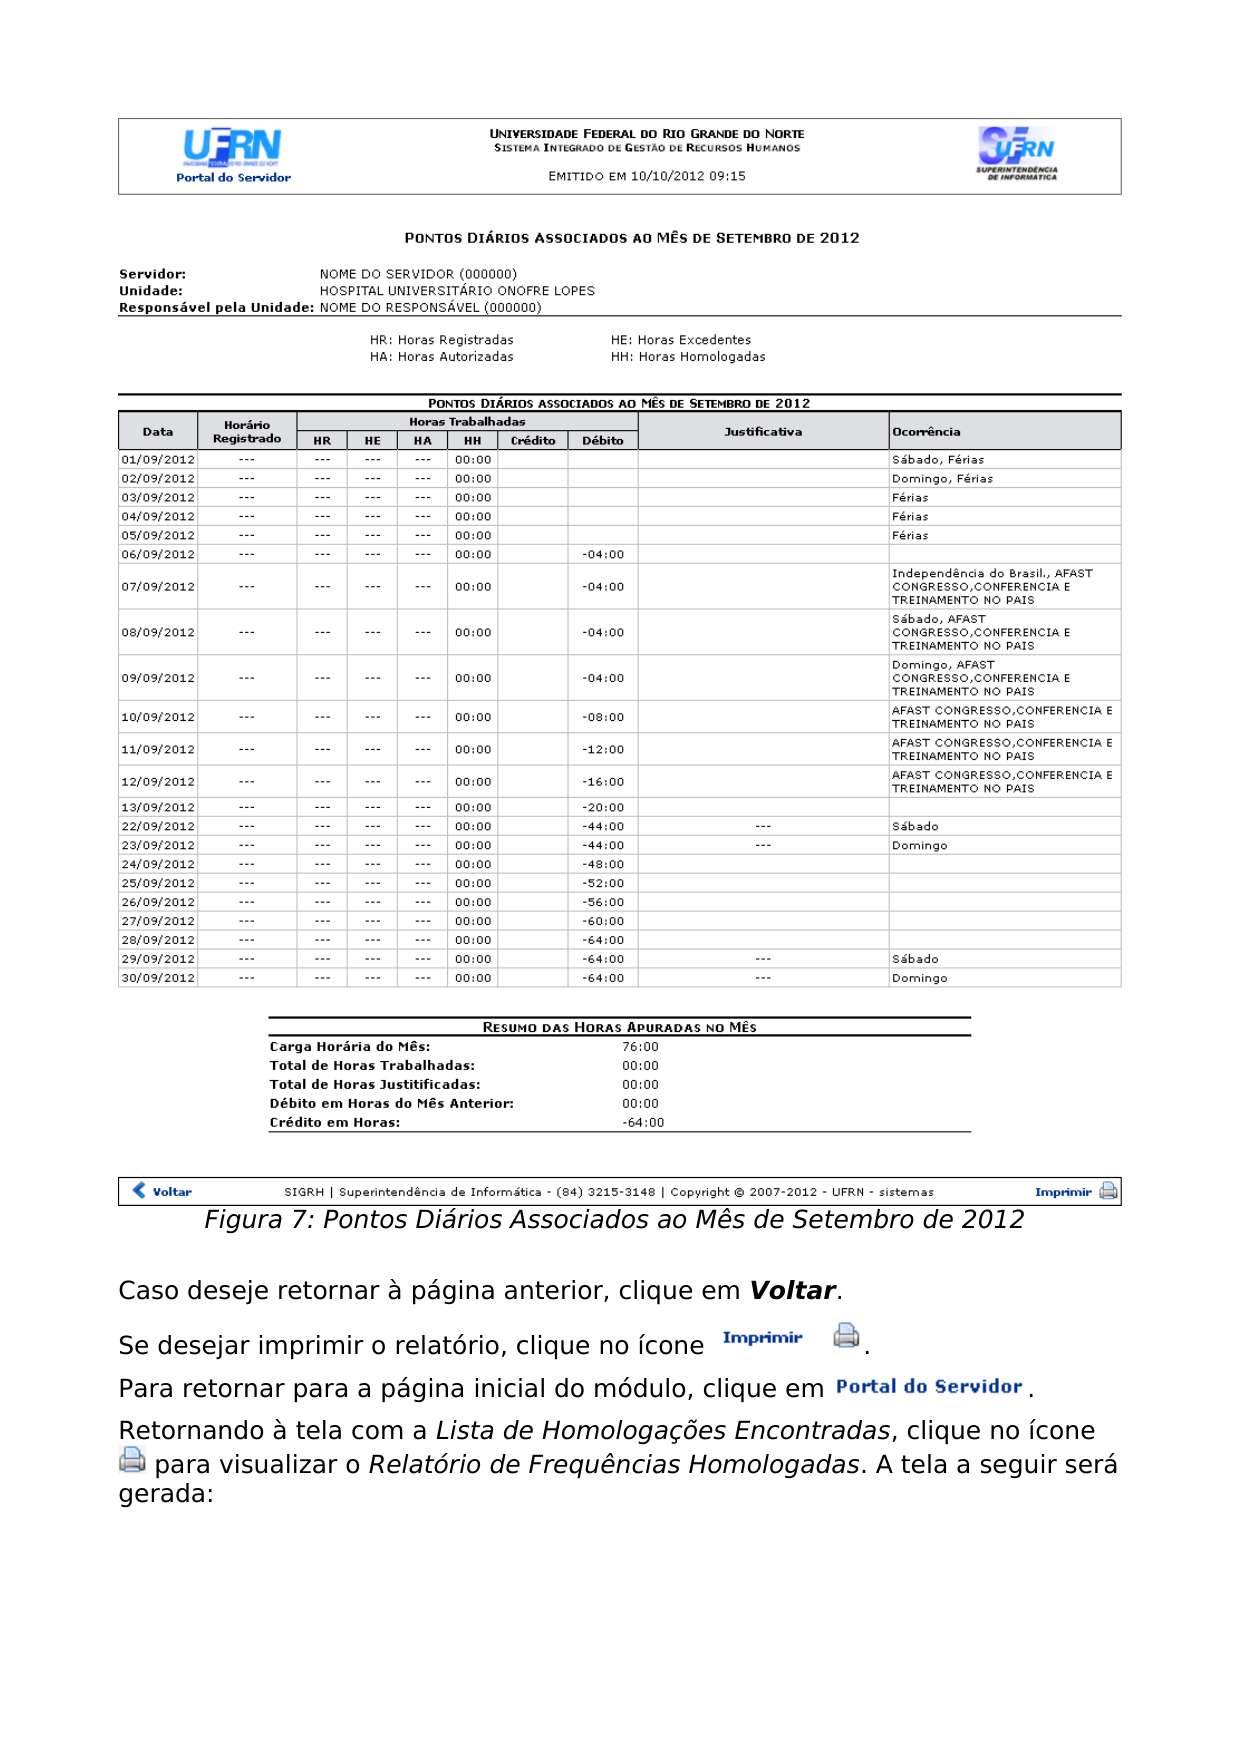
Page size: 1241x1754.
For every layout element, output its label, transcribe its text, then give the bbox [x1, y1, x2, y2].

picture [713, 1318, 863, 1354]
picture [118, 1445, 147, 1474]
text Para retornar para a página inicial do módulo, clique em . [118, 1372, 1122, 1403]
text Retornando à tela com a Lista de Homologações Encontradas, clique no ícone para visualizar o Relatório de Frequências Homologadas. A tela a seguir será gerada: [118, 1416, 1122, 1508]
text Caso deseje retornar à página anterior, clique em Voltar. [118, 1276, 1122, 1306]
text Se desejar imprimir o relatório, clique no ícone . [118, 1318, 1122, 1360]
picture [118, 118, 1123, 1206]
text Figura 7: Pontos Diários Associados ao Mês de Setembro de 2012 [118, 1206, 1122, 1235]
picture [833, 1372, 1027, 1398]
